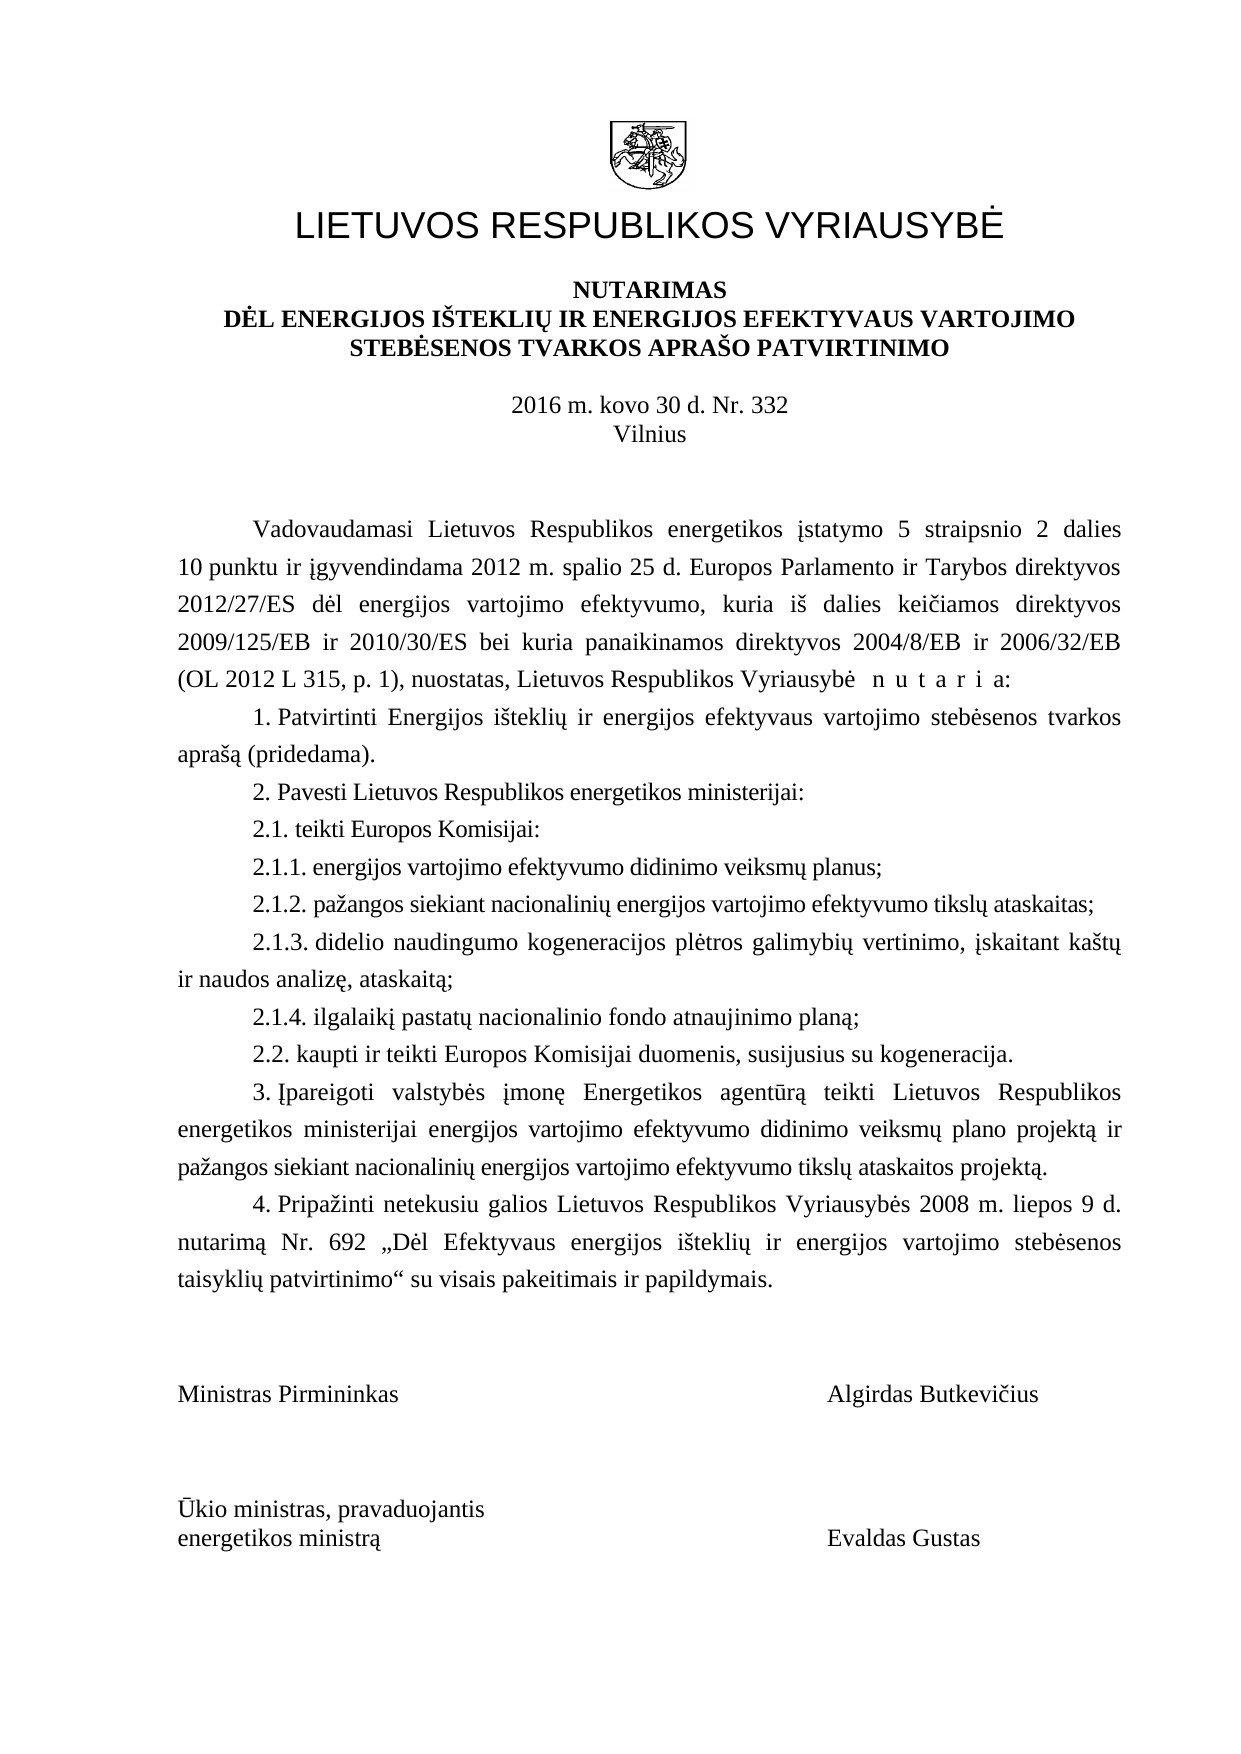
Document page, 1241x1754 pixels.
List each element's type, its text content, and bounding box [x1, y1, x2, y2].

text Lietuvos Respublikos Vyriausybė [177, 203, 1122, 247]
text 2. Pavesti Lietuvos Respublikos energetikos ministerijai: [177, 768, 1122, 805]
text 4. Pripažinti netekusiu galios Lietuvos Respublikos Vyriausybės 2008 m. liepos 9 d. nutarimą Nr. 692 „Dėl Efektyvaus energijos išteklių ir energijos vartojimo stebėsenos taisyklių patvirtinimo“ su visais pakeitimais ir papildymais. [177, 1180, 1122, 1293]
text 2.1.4. ilgalaikį pastatų nacionalinio fondo atnaujinimo planą; [177, 993, 1122, 1030]
text 2.2. kaupti ir teikti Europos Komisijai duomenis, susijusius su kogeneracija. [177, 1030, 1122, 1068]
text Ūkio ministras, pravaduojantis [177, 1494, 1122, 1523]
text Vadovaudamasi Lietuvos Respublikos energetikos įstatymo 5 straipsnio 2 dalies 10 punktu ir įgyvendindama 2012 m. spalio 25 d. Europos Parlamento ir Tarybos direktyvos 2012/27/ES dėl energijos vartojimo efektyvumo, kuria iš dalies keičiamos direktyvos 2009/125/EB ir 2010/30/ES bei kuria panaikinamos direktyvos 2004/8/EB ir 2006/32/EB (OL 2012 L 315, p. 1), nuostatas, Lietuvos Respublikos Vyriausybė nutaria: [177, 505, 1122, 693]
text 2.1.1. energijos vartojimo efektyvumo didinimo veiksmų planus; [177, 843, 1122, 880]
text 2.1. teikti Europos Komisijai: [177, 805, 1122, 843]
text 3. Įpareigoti valstybės įmonę Energetikos agentūrą teikti Lietuvos Respublikos energetikos ministerijai energijos vartojimo efektyvumo didinimo veiksmų plano projektą ir pažangos siekiant nacionalinių energijos vartojimo efektyvumo tikslų ataskaitos projektą. [177, 1068, 1122, 1180]
text 1. Patvirtinti Energijos išteklių ir energijos efektyvaus vartojimo stebėsenos tvarkos aprašą (pridedama). [177, 693, 1122, 768]
text Ministras Pirmininkas Algirdas Butkevičius [177, 1379, 1122, 1408]
text 2.1.3. didelio naudingumo kogeneracijos plėtros galimybių vertinimo, įskaitant kaštų ir naudos analizę, ataskaitą; [177, 918, 1122, 993]
text nutarimas [177, 275, 1122, 304]
text 2016 m. kovo 30 d. Nr. 332 Vilnius [177, 390, 1122, 448]
text Dėl energijos išteklių ir energijos EFEKTYVAUS vartojimo stebėsenos tvarkos APRAŠO PATVIRTINIMO [177, 304, 1122, 362]
text energetikos ministrą Evaldas Gustas [177, 1523, 1122, 1552]
text 2.1.2. pažangos siekiant nacionalinių energijos vartojimo efektyvumo tikslų ataskaitas; [177, 880, 1122, 918]
